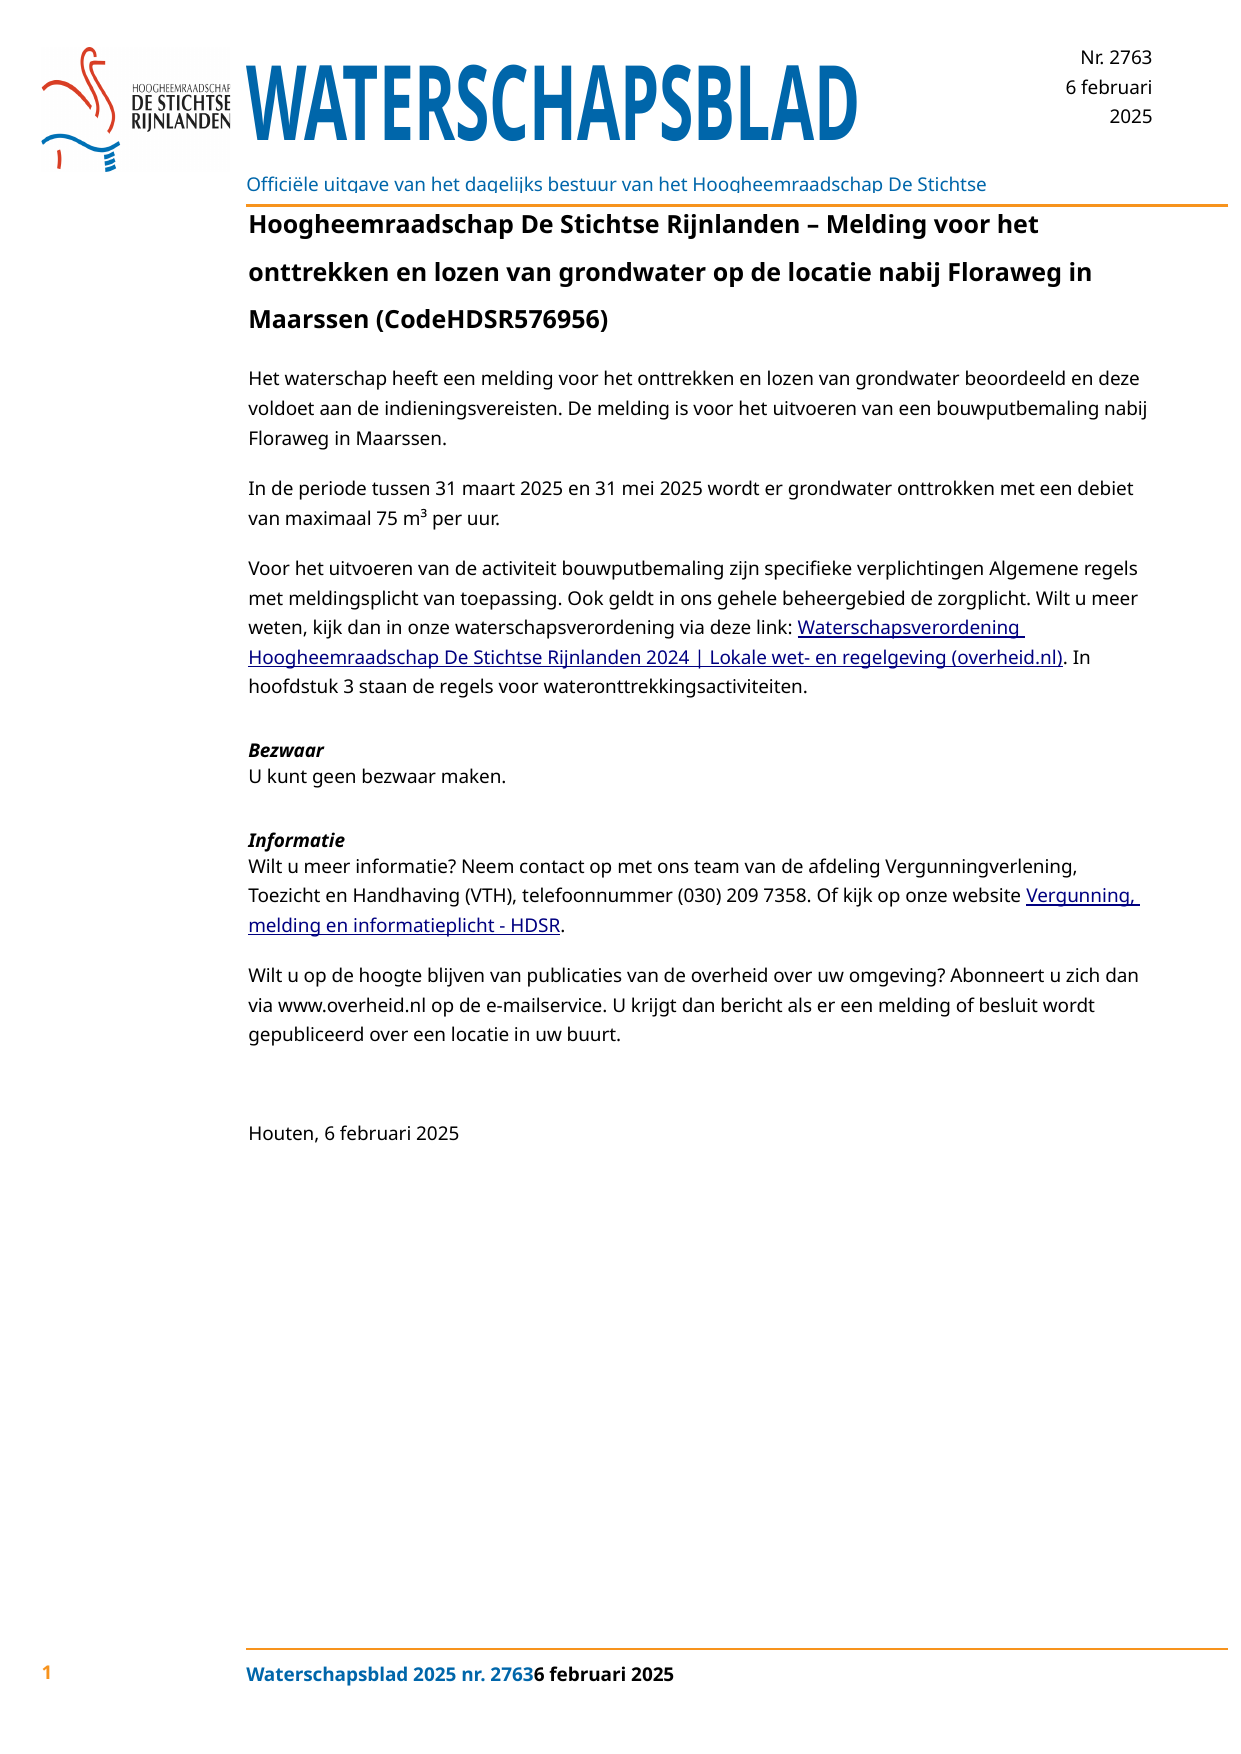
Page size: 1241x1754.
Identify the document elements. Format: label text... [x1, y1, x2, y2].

text Wilt u meer informatie? Neem contact op met ons team van de afdeling Vergunningverlening, Toezicht en Handhaving (VTH), telefoonnummer (030) 209 7358. Of kijk op onze website Vergunning, melding en informatieplicht - HDSR. [248, 853, 1152, 938]
picture [41, 47, 231, 172]
text Houten, 6 februari 2025 [248, 1120, 1152, 1146]
text U kunt geen bezwaar maken. [248, 763, 1152, 789]
text Wilt u op de hoogte blijven van publicaties van de overheid over uw omgeving? Abonneert u zich dan via www.overheid.nl op de e-mailservice. U krijgt dan bericht als er een melding of besluit wordt gepubliceerd over een locatie in uw buurt. [248, 962, 1152, 1047]
text In de periode tussen 31 maart 2025 en 31 mei 2025 wordt er grondwater onttrokken met een debiet van maximaal 75 m³ per uur. [248, 475, 1152, 530]
text Het waterschap heeft een melding voor het onttrekken en lozen van grondwater beoordeeld en deze voldoet aan de indieningsvereisten. De melding is voor het uitvoeren van een bouwputbemaling nabij Floraweg in Maarssen. [248, 366, 1152, 450]
text Informatie [248, 827, 1152, 853]
text Bezwaar [248, 737, 1152, 763]
text Voor het uitvoeren van de activiteit bouwputbemaling zijn specifieke verplichtingen Algemene regels met meldingsplicht van toepassing. Ook geldt in ons gehele beheergebied de zorgplicht. Wilt u meer weten, kijk dan in onze waterschapsverordening via deze link: Waterschapsverordening Hoogheemraadschap De Stichtse Rijnlanden 2024 | Lokale wet- en regelgeving (overheid.nl). In hoofdstuk 3 staan de regels voor wateronttrekkingsactiviteiten. [248, 555, 1152, 699]
text Hoogheemraadschap De Stichtse Rijnlanden – Melding voor het onttrekken en lozen van grondwater op de locatie nabij Floraweg in Maarssen (CodeHDSR576956) [248, 207, 1152, 336]
